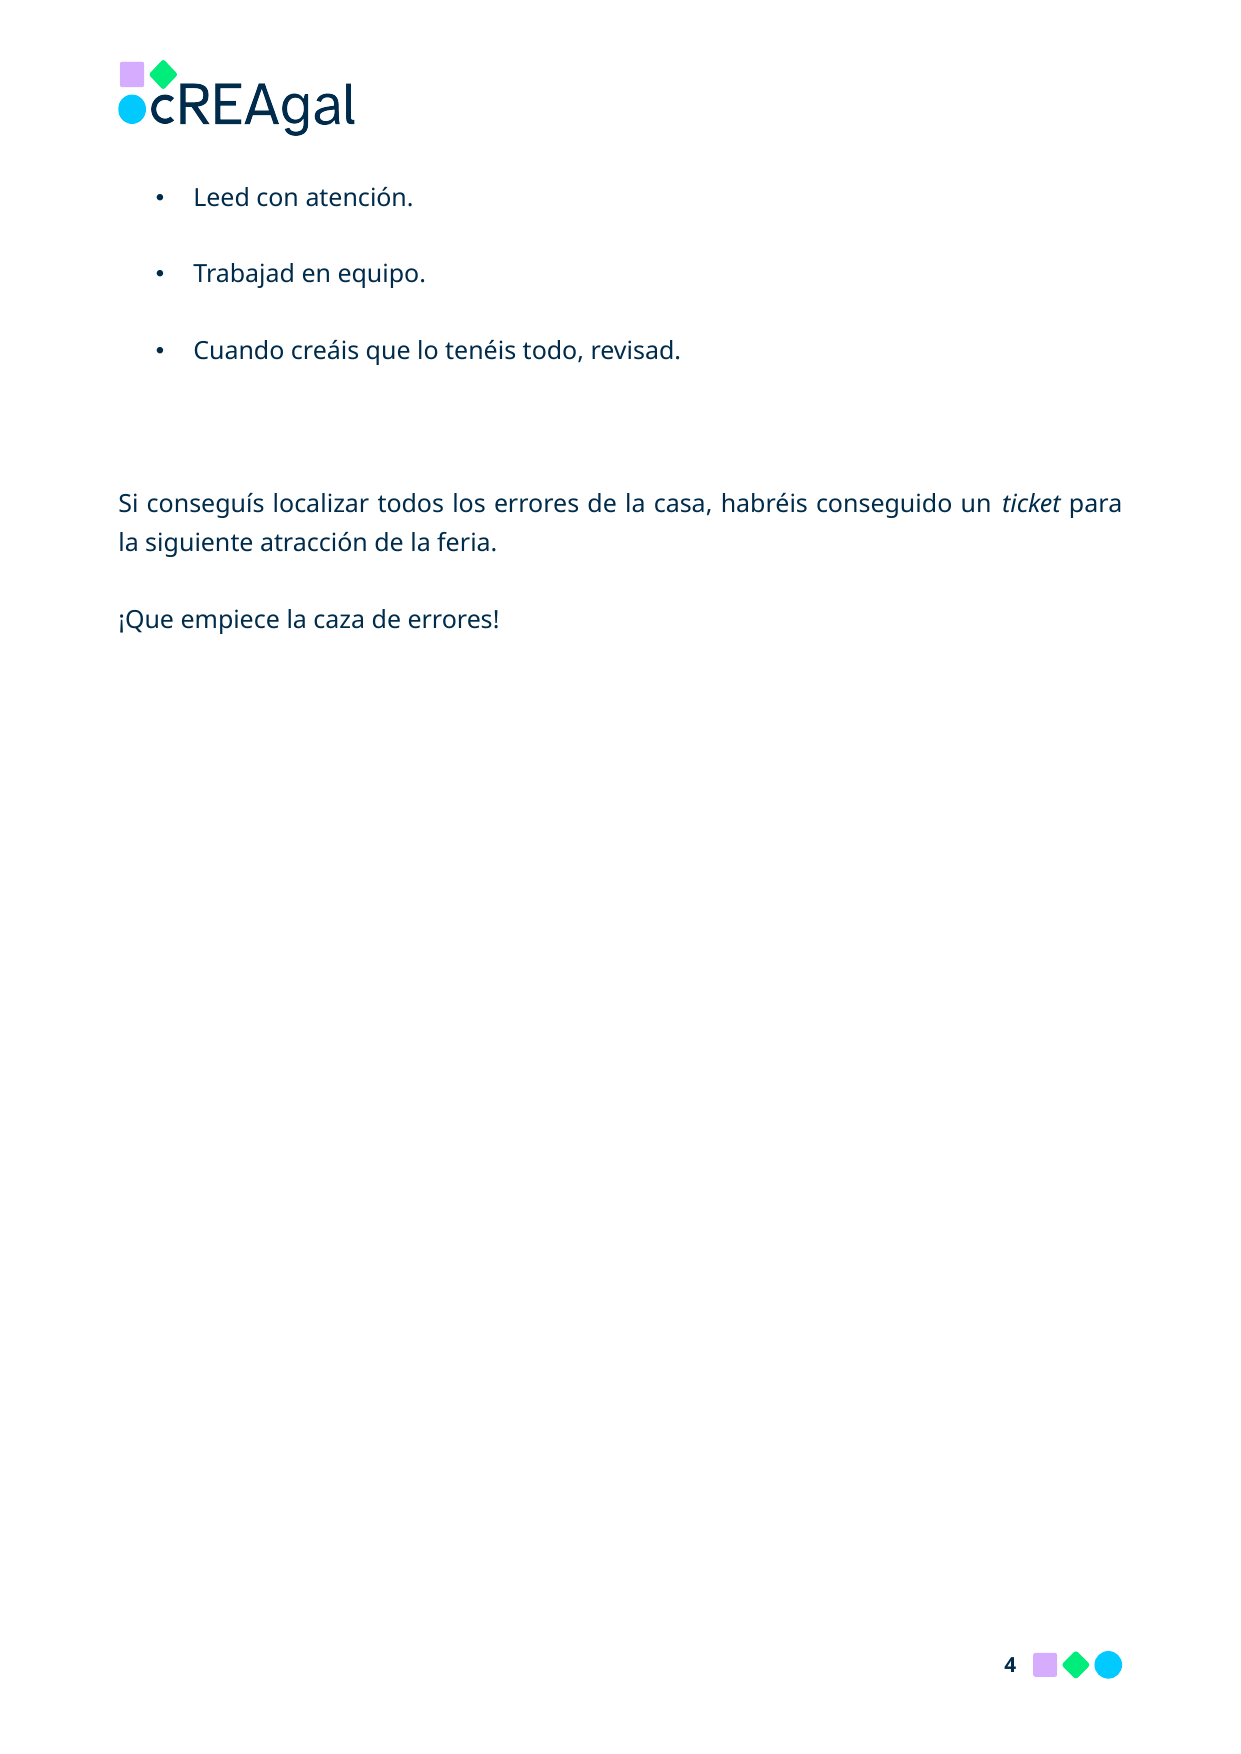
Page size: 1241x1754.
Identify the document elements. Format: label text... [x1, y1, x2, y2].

list Cuando creáis que lo tenéis todo, revisad. [156, 332, 1122, 367]
picture [118, 60, 355, 136]
list Trabajad en equipo. [156, 256, 1122, 290]
text ¡Que empiece la caza de errores! [118, 602, 1122, 636]
list Leed con atención. [156, 179, 1122, 213]
text Si conseguís localizar todos los errores de la casa, habréis conseguido un ticket para la siguiente atracción de la feria. [118, 486, 1122, 559]
